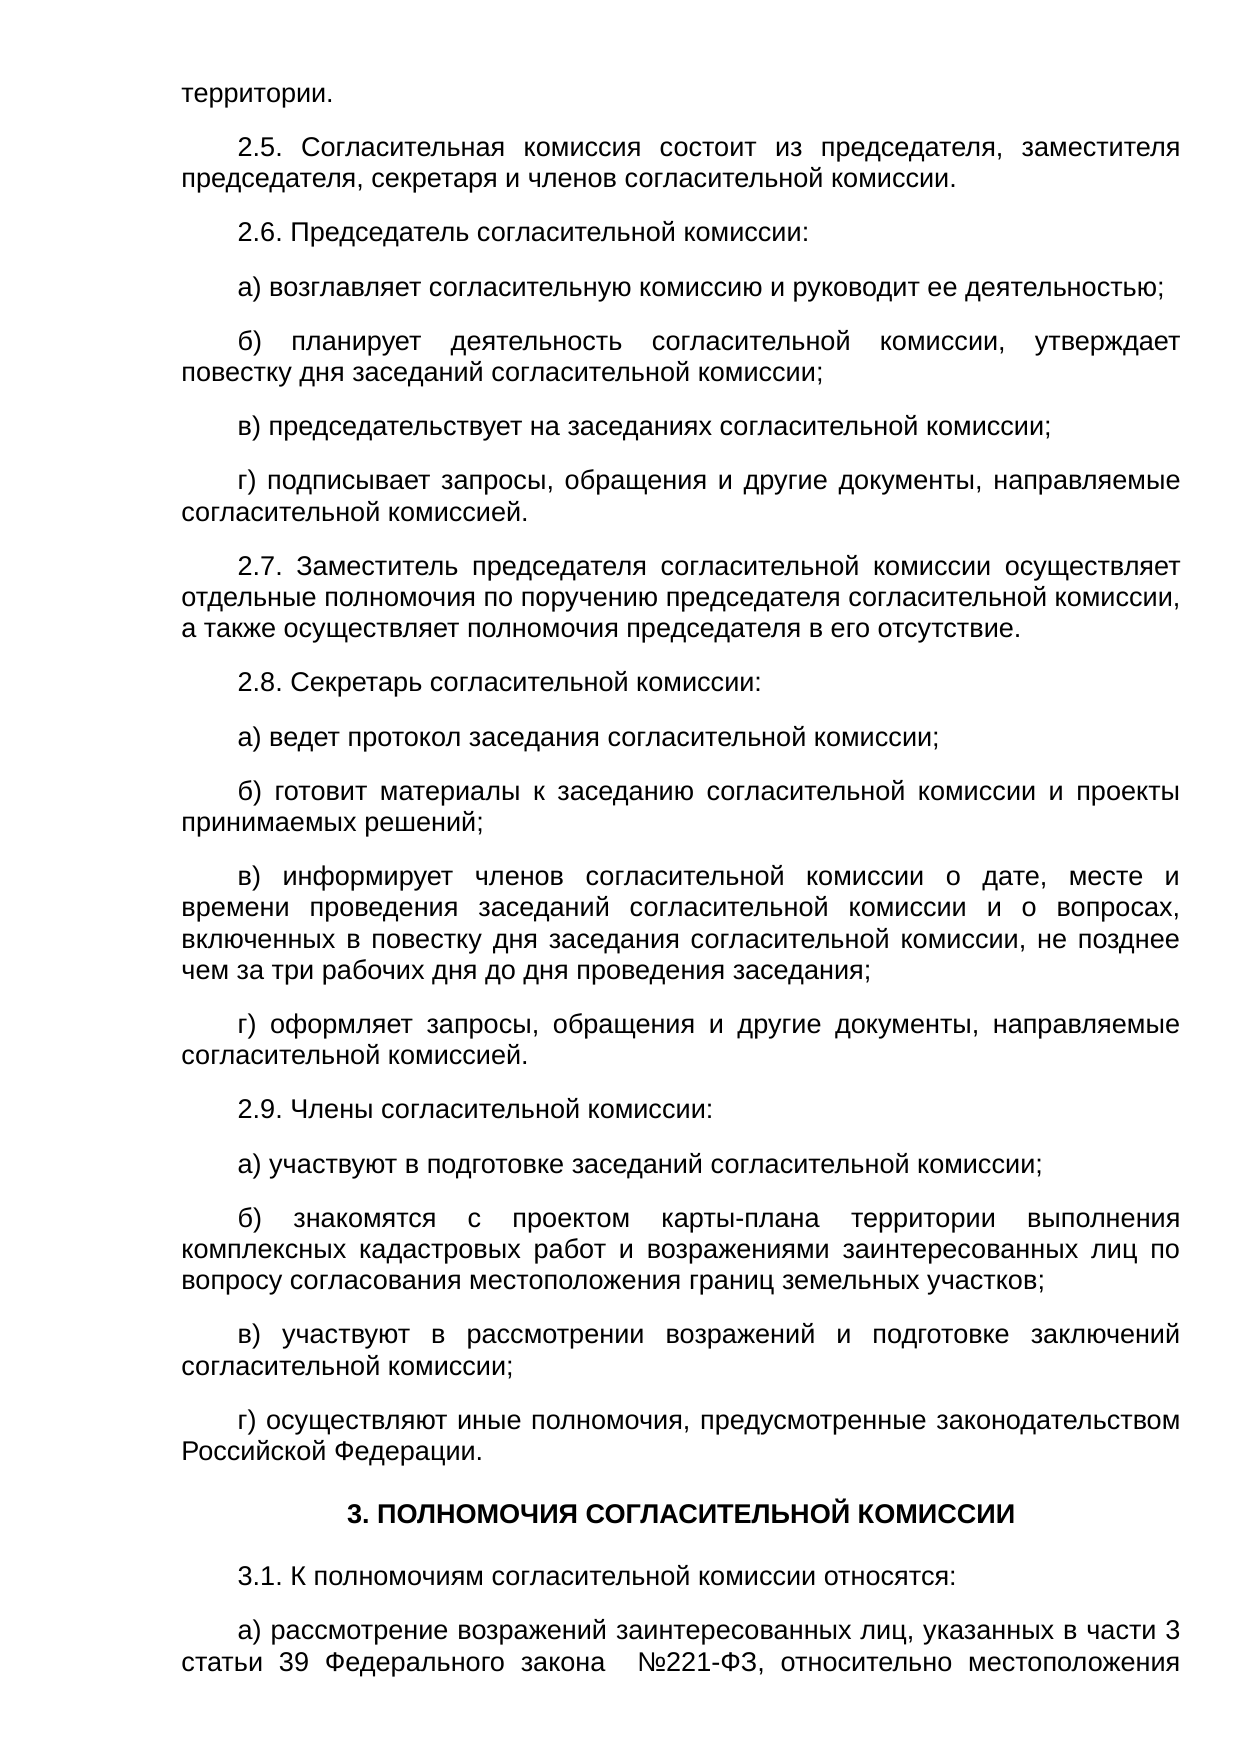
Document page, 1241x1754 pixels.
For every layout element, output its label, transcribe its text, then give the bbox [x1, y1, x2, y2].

text 2.9. Члены согласительной комиссии: [181, 1093, 1181, 1125]
text г) подписывает запросы, обращения и другие документы, направляемые согласительной комиссией. [181, 464, 1181, 527]
text а) участвуют в подготовке заседаний согласительной комиссии; [181, 1148, 1181, 1179]
text б) знакомятся с проектом карты-плана территории выполнения комплексных кадастровых работ и возражениями заинтересованных лиц по вопросу согласования местоположения границ земельных участков; [181, 1202, 1181, 1296]
text 2.8. Секретарь согласительной комиссии: [181, 666, 1181, 698]
text 2.7. Заместитель председателя согласительной комиссии осуществляет отдельные полномочия по поручению председателя согласительной комиссии, а также осуществляет полномочия председателя в его отсутствие. [181, 550, 1181, 643]
text г) осуществляют иные полномочия, предусмотренные законодательством Российской Федерации. [181, 1404, 1181, 1466]
title 3. ПОЛНОМОЧИЯ СОГЛАСИТЕЛЬНОЙ КОМИССИИ [181, 1498, 1181, 1529]
text территории. [181, 77, 1181, 108]
text а) рассмотрение возражений заинтересованных лиц, указанных в части 3 статьи 39 Федерального закона №221-ФЗ, относительно местоположения [181, 1614, 1181, 1677]
text б) готовит материалы к заседанию согласительной комиссии и проекты принимаемых решений; [181, 775, 1181, 837]
text в) информирует членов согласительной комиссии о дате, месте и времени проведения заседаний согласительной комиссии и о вопросах, включенных в повестку дня заседания согласительной комиссии, не позднее чем за три рабочих дня до дня проведения заседания; [181, 860, 1181, 985]
text б) планирует деятельность согласительной комиссии, утверждает повестку дня заседаний согласительной комиссии; [181, 325, 1181, 387]
text в) председательствует на заседаниях согласительной комиссии; [181, 410, 1181, 441]
text а) ведет протокол заседания согласительной комиссии; [181, 721, 1181, 752]
text г) оформляет запросы, обращения и другие документы, направляемые согласительной комиссией. [181, 1008, 1181, 1071]
text 3.1. К полномочиям согласительной комиссии относятся: [181, 1560, 1181, 1591]
text в) участвуют в рассмотрении возражений и подготовке заключений согласительной комиссии; [181, 1318, 1181, 1381]
text а) возглавляет согласительную комиссию и руководит ее деятельностью; [181, 271, 1181, 302]
text 2.5. Согласительная комиссия состоит из председателя, заместителя председателя, секретаря и членов согласительной комиссии. [181, 131, 1181, 193]
text 2.6. Председатель согласительной комиссии: [181, 216, 1181, 248]
